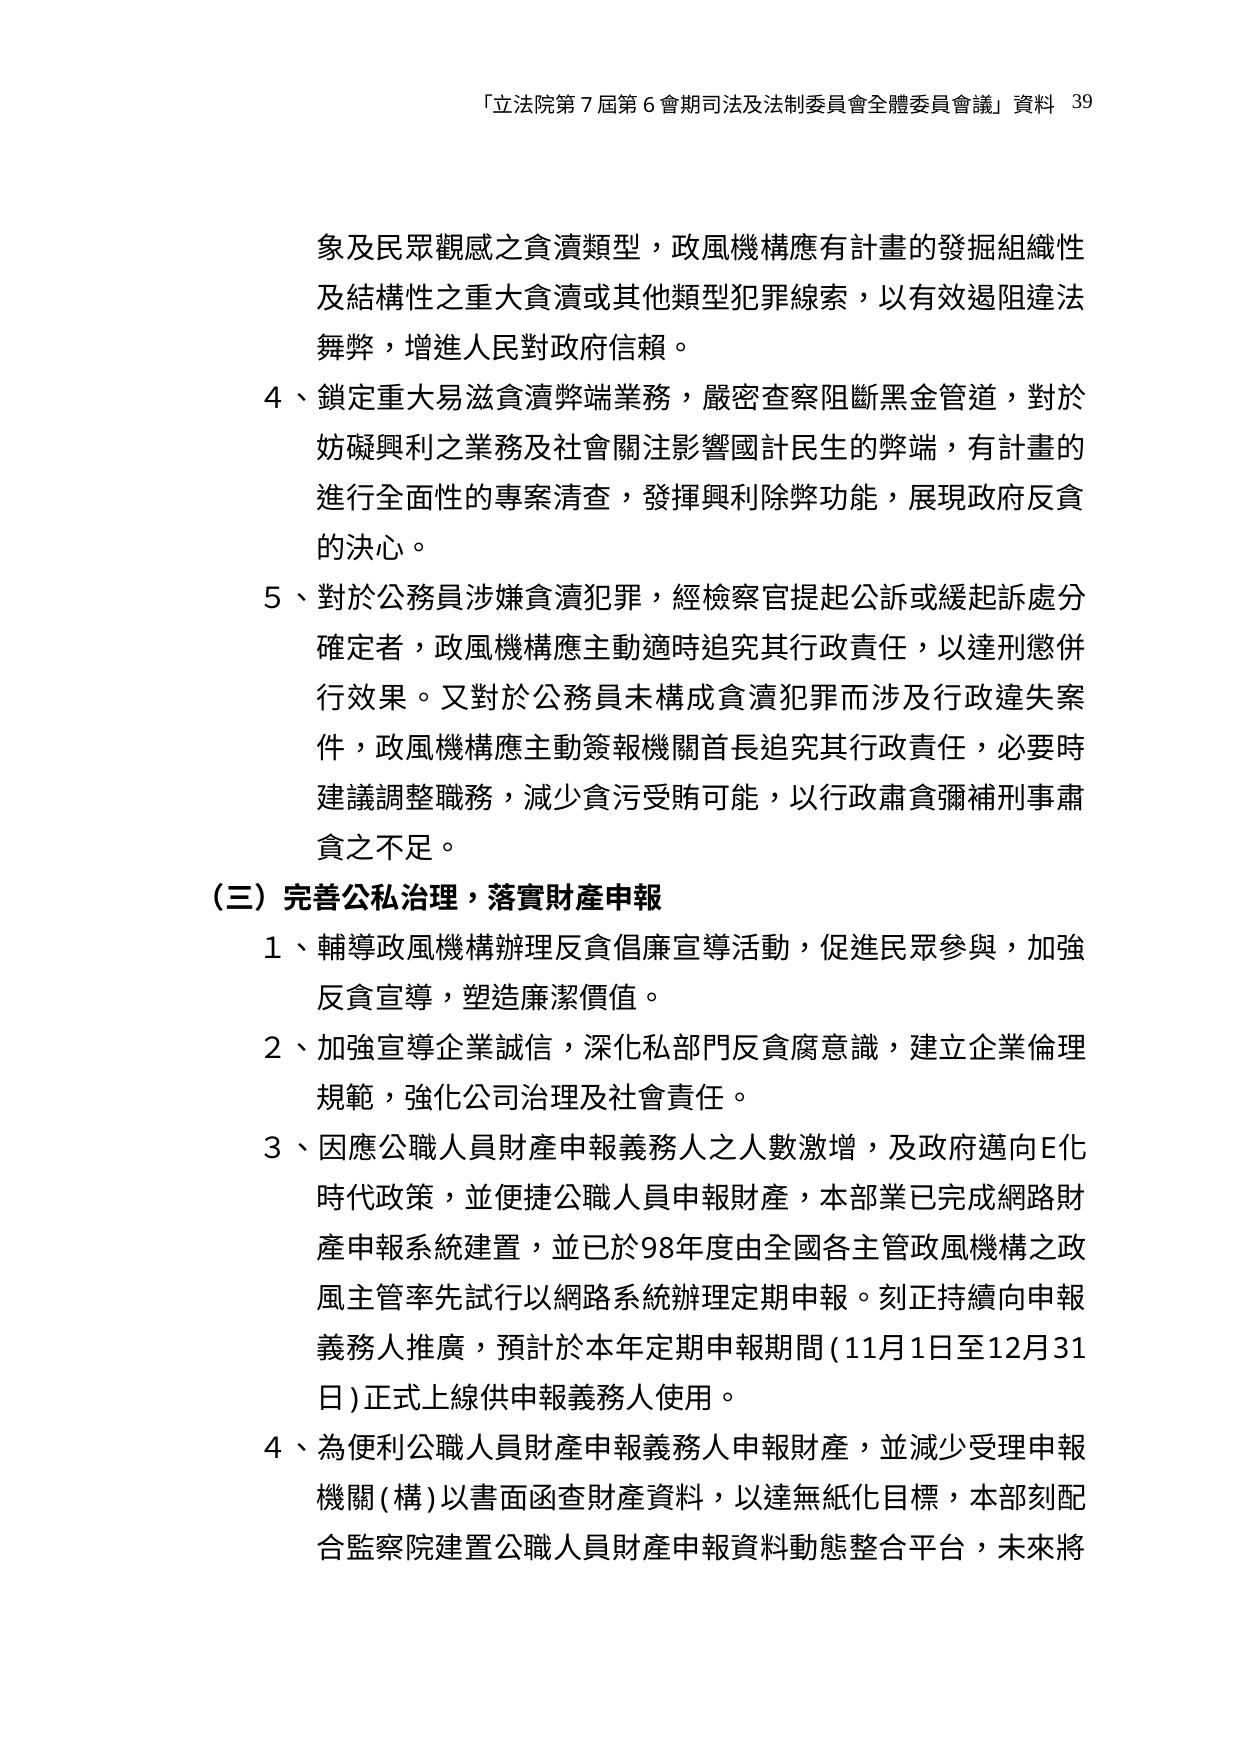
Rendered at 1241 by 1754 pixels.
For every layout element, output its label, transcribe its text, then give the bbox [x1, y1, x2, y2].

text ３、因應公職人員財產申報義務人之人數激增，及政府邁向E化時代政策，並便捷公職人員申報財產，本部業已完成網路財產申報系統建置，並已於98年度由全國各主管政風機構之政風主管率先試行以網路系統辦理定期申報。刻正持續向申報義務人推廣，預計於本年定期申報期間(11月1日至12月31日)正式上線供申報義務人使用。 [258, 1119, 1087, 1419]
text ２、加強宣導企業誠信，深化私部門反貪腐意識，建立企業倫理規範，強化公司治理及社會責任。 [258, 1019, 1087, 1119]
text （三）完善公私治理，落實財產申報 [196, 869, 1087, 919]
text ４、鎖定重大易滋貪瀆弊端業務，嚴密查察阻斷黑金管道，對於妨礙興利之業務及社會關注影響國計民生的弊端，有計畫的進行全面性的專案清查，發揮興利除弊功能，展現政府反貪的決心。 [258, 369, 1087, 569]
text 象及民眾觀感之貪瀆類型，政風機構應有計畫的發掘組織性及結構性之重大貪瀆或其他類型犯罪線索，以有效遏阻違法舞弊，增進人民對政府信賴。 [258, 219, 1087, 369]
text ５、對於公務員涉嫌貪瀆犯罪，經檢察官提起公訴或緩起訴處分確定者，政風機構應主動適時追究其行政責任，以達刑懲併行效果。又對於公務員未構成貪瀆犯罪而涉及行政違失案件，政風機構應主動簽報機關首長追究其行政責任，必要時建議調整職務，減少貪污受賄可能，以行政肅貪彌補刑事肅貪之不足。 [258, 569, 1087, 869]
text ４、為便利公職人員財產申報義務人申報財產，並減少受理申報機關(構)以書面函查財產資料，以達無紙化目標，本部刻配合監察院建置公職人員財產申報資料動態整合平台，未來將 [258, 1419, 1087, 1569]
text １、輔導政風機構辦理反貪倡廉宣導活動，促進民眾參與，加強反貪宣導，塑造廉潔價值。 [258, 919, 1087, 1019]
